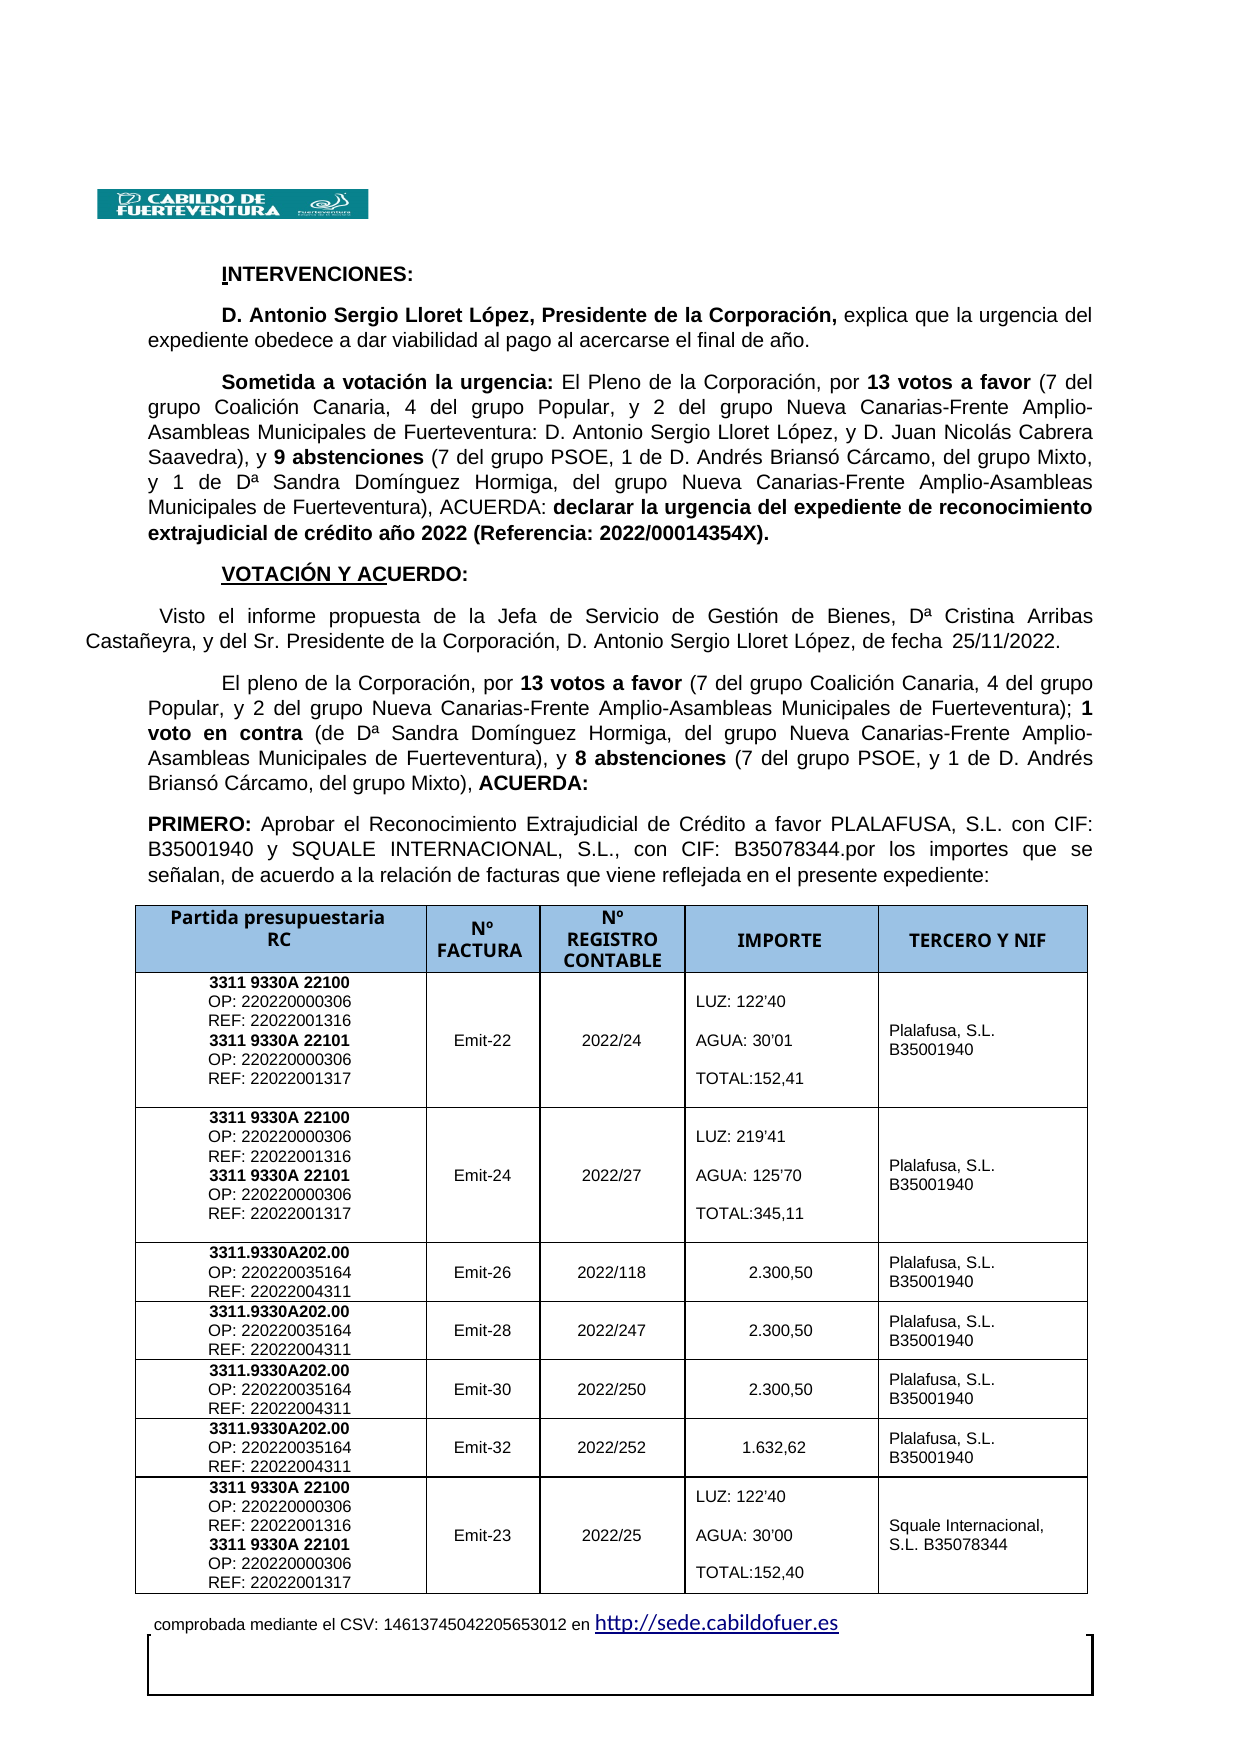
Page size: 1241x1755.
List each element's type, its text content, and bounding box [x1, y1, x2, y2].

table_cell Plalafusa, S.L. B35001940 [879, 1419, 1087, 1476]
table_cell 2022/247 [541, 1302, 684, 1359]
text Sometida a votación la urgencia: El Pleno de la Corporación, por 13 votos a favor (7 del grupo Coalición Canaria, 4 del grupo Popular, y 2 del grupo Nueva Canarias-Frente Amplio- Asambleas Municipales de Fuerteventura: D. Antonio Sergio Lloret López, y D. Juan Nicolás Cabrera Saavedra), y 9 abstenciones (7 del grupo PSOE, 1 de D. Andrés Briansó Cárcamo, del grupo Mixto, y 1 de Dª Sandra Domínguez Hormiga, del grupo Nueva Canarias-Frente Amplio-Asambleas Municipales de Fuerteventura), ACUERDA: declarar la urgencia del expediente de reconocimiento extrajudicial de crédito año 2022 (Referencia: 2022/00014354X). [148, 370, 1093, 544]
table_header IMPORTE [686, 906, 878, 972]
table_cell 2022/25 [541, 1478, 684, 1592]
table_cell 2022/27 [541, 1108, 684, 1242]
table_header Nº FACTURA [427, 906, 539, 972]
table_cell 2022/252 [541, 1419, 684, 1476]
table_cell Emit-22 [427, 973, 539, 1107]
table_cell 2.300,50 [686, 1302, 878, 1359]
table_cell Emit-24 [427, 1108, 539, 1242]
subtitle VOTACIÓN Y ACUERDO: [221, 562, 1107, 586]
text INTERVENCIONES: [221, 261, 1107, 285]
table_cell 2.300,50 [686, 1243, 878, 1301]
table_cell Plalafusa, S.L. B35001940 [879, 1360, 1087, 1418]
table_cell Emit-23 [427, 1478, 539, 1592]
table_cell 2022/250 [541, 1360, 684, 1418]
table_cell 3311.9330A202.00 OP: 220220035164 REF: 22022004311 [136, 1360, 426, 1418]
table_cell Squale Internacional, S.L. B35078344 [879, 1478, 1087, 1592]
table_header Nº REGISTRO CONTABLE [541, 906, 684, 972]
text PRIMERO: Aprobar el Reconocimiento Extrajudicial de Crédito a favor PLALAFUSA, S.L. con CIF: B35001940 y SQUALE INTERNACIONAL, S.L., con CIF: B35078344.por los importes que se señalan, de acuerdo a la relación de facturas que viene reflejada en el presente expediente: [148, 811, 1093, 887]
picture [97, 189, 369, 219]
table_cell 2022/118 [541, 1243, 684, 1301]
table_cell Emit-30 [427, 1360, 539, 1418]
table_header Partida presupuestaria RC [136, 906, 426, 972]
table_cell Plalafusa, S.L. B35001940 [879, 1302, 1087, 1359]
table_cell Plalafusa, S.L. B35001940 [879, 1108, 1087, 1242]
text El pleno de la Corporación, por 13 votos a favor (7 del grupo Coalición Canaria, 4 del grupo Popular, y 2 del grupo Nueva Canarias-Frente Amplio-Asambleas Municipales de Fuerteventura); 1 voto en contra (de Dª Sandra Domínguez Hormiga, del grupo Nueva Canarias-Frente Amplio- Asambleas Municipales de Fuerteventura), y 8 abstenciones (7 del grupo PSOE, y 1 de D. Andrés Briansó Cárcamo, del grupo Mixto), ACUERDA: [148, 670, 1093, 795]
table_cell 2022/24 [541, 973, 684, 1107]
table_header TERCERO Y NIF [879, 906, 1087, 972]
table_cell 3311.9330A202.00 OP: 220220035164 REF: 22022004311 [136, 1243, 426, 1301]
table_cell LUZ: 122’40 AGUA: 30’00 TOTAL:152,40 [686, 1478, 878, 1592]
table_cell Emit-32 [427, 1419, 539, 1476]
table_cell 2.300,50 [686, 1360, 878, 1418]
table_cell 3311 9330A 22100 OP: 220220000306 REF: 22022001316 3311 9330A 22101 OP: 220220000306 REF: 22022001317 [136, 1108, 426, 1242]
table_cell 3311 9330A 22100 OP: 220220000306 REF: 22022001316 3311 9330A 22101 OP: 220220000306 REF: 22022001317 [136, 973, 426, 1107]
table_cell LUZ: 219’41 AGUA: 125’70 TOTAL:345,11 [686, 1108, 878, 1242]
table_cell Plalafusa, S.L. B35001940 [879, 1243, 1087, 1301]
table_cell 3311.9330A202.00 OP: 220220035164 REF: 22022004311 [136, 1302, 426, 1359]
table_cell Plalafusa, S.L. B35001940 [879, 973, 1087, 1107]
table_cell Emit-26 [427, 1243, 539, 1301]
text D. Antonio Sergio Lloret López, Presidente de la Corporación, explica que la urgencia del expediente obedece a dar viabilidad al pago al acercarse el final de año. [148, 303, 1093, 352]
table_cell 3311 9330A 22100 OP: 220220000306 REF: 22022001316 3311 9330A 22101 OP: 220220000306 REF: 22022001317 [136, 1478, 426, 1592]
table_cell 1.632,62 [686, 1419, 878, 1476]
text Visto el informe propuesta de la Jefa de Servicio de Gestión de Bienes, Dª Cristina Arribas Castañeyra, y del Sr. Presidente de la Corporación, D. Antonio Sergio Lloret López, de fecha 25/11/2022. [85, 603, 1093, 653]
table_cell LUZ: 122’40 AGUA: 30’01 TOTAL:152,41 [686, 973, 878, 1107]
table_cell Emit-28 [427, 1302, 539, 1359]
table_cell 3311.9330A202.00 OP: 220220035164 REF: 22022004311 [136, 1419, 426, 1476]
